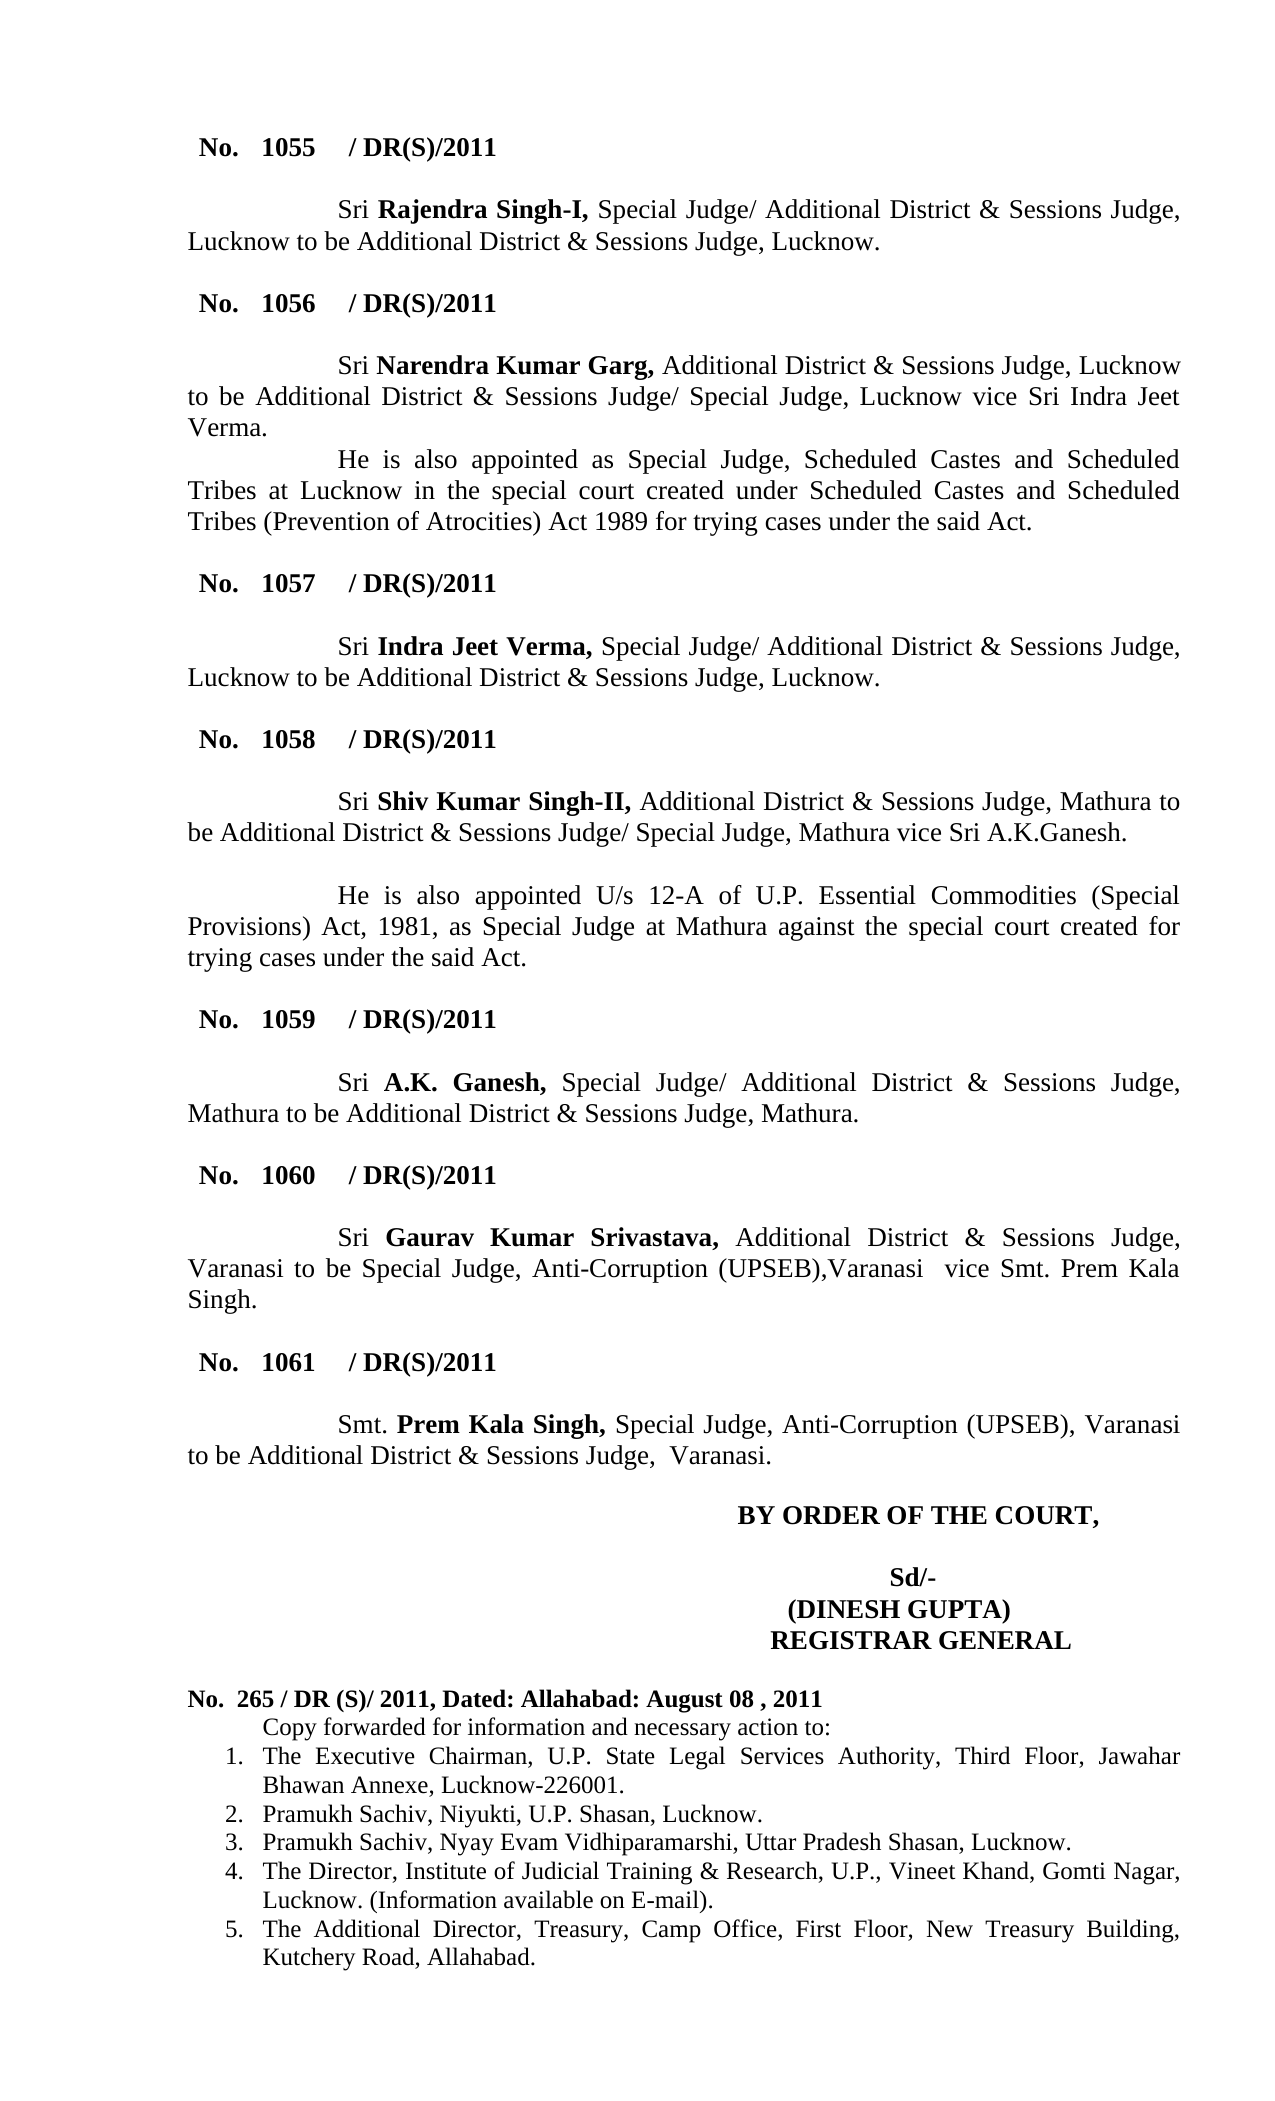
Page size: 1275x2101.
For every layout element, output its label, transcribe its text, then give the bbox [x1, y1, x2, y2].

table_header No. [188, 131, 250, 193]
text BY ORDER OF THE COURT, [187, 1499, 1181, 1530]
text Sd/- (DINESH GUPTA) [712, 1562, 1181, 1624]
table_header 1056 [250, 287, 337, 349]
list The Additional Director, Treasury, Camp Office, First Floor, New Treasury Building, Kutchery Road, Allahabad. [225, 1914, 1181, 1971]
table_header No. [188, 1346, 250, 1408]
text Sri Gaurav Kumar Srivastava, Additional District & Sessions Judge, Varanasi to be Special Judge, Anti-Corruption (UPSEB),Varanasi vice Smt. Prem Kala Singh. [187, 1221, 1181, 1315]
table_header / DR(S)/2011 [338, 131, 737, 193]
text No. 265 / DR (S)/ 2011, Dated: Allahabad: August 08 , 2011 [187, 1684, 1181, 1712]
table_header / DR(S)/2011 [338, 723, 737, 785]
table_header 1058 [250, 723, 337, 785]
table_header No. [188, 723, 250, 785]
table_header 1060 [250, 1159, 337, 1221]
table_header 1055 [250, 131, 337, 193]
text Sri Shiv Kumar Singh-II, Additional District & Sessions Judge, Mathura to be Additional District & Sessions Judge/ Special Judge, Mathura vice Sri A.K.Ganesh. [187, 785, 1181, 848]
table_header No. [188, 287, 250, 349]
table_header / DR(S)/2011 [338, 1159, 737, 1221]
text REGISTRAR GENERAL [187, 1624, 1183, 1655]
list The Executive Chairman, U.P. State Legal Services Authority, Third Floor, Jawahar Bhawan Annexe, Lucknow-226001. [225, 1741, 1181, 1799]
list The Director, Institute of Judicial Training & Research, U.P., Vineet Khand, Gomti Nagar, Lucknow. (Information available on E-mail). [225, 1856, 1181, 1914]
text Sri Narendra Kumar Garg, Additional District & Sessions Judge, Lucknow to be Additional District & Sessions Judge/ Special Judge, Lucknow vice Sri Indra Jeet Verma. [187, 349, 1181, 443]
table_header No. [188, 1003, 250, 1066]
table_header / DR(S)/2011 [338, 1346, 737, 1408]
table_header / DR(S)/2011 [338, 567, 737, 629]
table_header 1059 [250, 1003, 337, 1066]
table_header / DR(S)/2011 [338, 1003, 737, 1066]
text He is also appointed as Special Judge, Scheduled Castes and Scheduled Tribes at Lucknow in the special court created under Scheduled Castes and Scheduled Tribes (Prevention of Atrocities) Act 1989 for trying cases under the said Act. [187, 443, 1181, 536]
text Smt. Prem Kala Singh, Special Judge, Anti-Corruption (UPSEB), Varanasi to be Additional District & Sessions Judge, Varanasi. [187, 1408, 1181, 1471]
text Sri Rajendra Singh-I, Special Judge/ Additional District & Sessions Judge, Lucknow to be Additional District & Sessions Judge, Lucknow. [187, 193, 1181, 256]
table_header 1061 [250, 1346, 337, 1408]
table_header 1057 [250, 567, 337, 629]
list Pramukh Sachiv, Niyukti, U.P. Shasan, Lucknow. [225, 1799, 1181, 1827]
list Pramukh Sachiv, Nyay Evam Vidhiparamarshi, Uttar Pradesh Shasan, Lucknow. [225, 1827, 1181, 1856]
text He is also appointed U/s 12-A of U.P. Essential Commodities (Special Provisions) Act, 1981, as Special Judge at Mathura against the special court created for trying cases under the said Act. [187, 879, 1181, 972]
table_header / DR(S)/2011 [338, 287, 737, 349]
text Copy forwarded for information and necessary action to: [187, 1712, 1181, 1741]
text Sri A.K. Ganesh, Special Judge/ Additional District & Sessions Judge, Mathura to be Additional District & Sessions Judge, Mathura. [187, 1066, 1181, 1128]
table_header No. [188, 1159, 250, 1221]
table_header No. [188, 567, 250, 629]
text Sri Indra Jeet Verma, Special Judge/ Additional District & Sessions Judge, Lucknow to be Additional District & Sessions Judge, Lucknow. [187, 629, 1181, 692]
